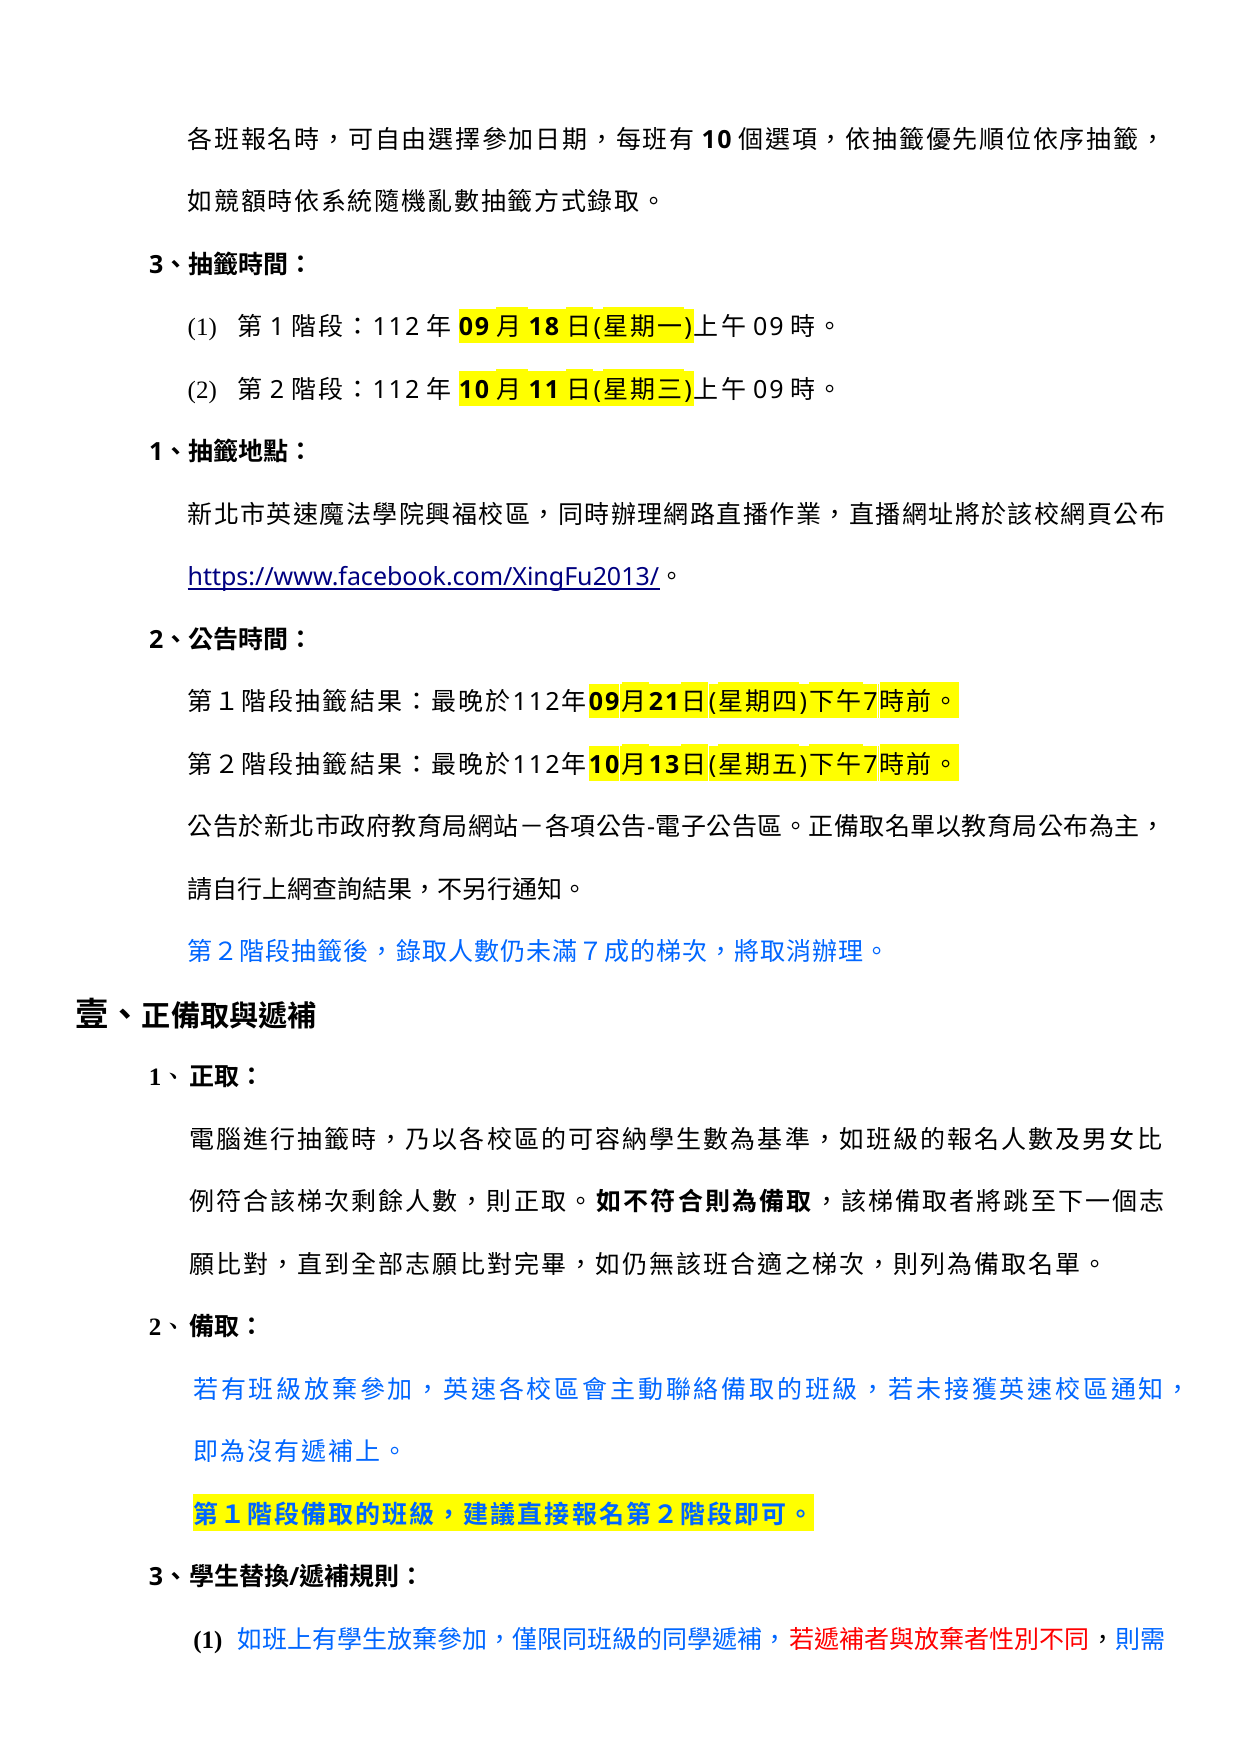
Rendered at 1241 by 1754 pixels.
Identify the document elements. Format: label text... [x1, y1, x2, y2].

text 第１階段備取的班級，建議直接報名第２階段即可。 [193, 1471, 1165, 1533]
list 抽籤時間： [149, 221, 1165, 283]
list 第1階段：112年09月18日(星期一)上午09時。 [187, 283, 1165, 346]
list 備取： [149, 1283, 1165, 1346]
text 公告於新北市政府教育局網站－各項公告-電子公告區。正備取名單以教育局公布為主，請自行上網查詢結果，不另行通知。 [187, 783, 1165, 908]
list 第2階段：112年10月11日(星期三)上午09時。 [187, 346, 1165, 408]
list 正取： [149, 1033, 1165, 1096]
list 學生替換/遞補規則： [149, 1533, 1165, 1596]
text 第２階段抽籤後，錄取人數仍未滿７成的梯次，將取消辦理。 [187, 908, 1165, 971]
text 各班報名時，可自由選擇參加日期，每班有10個選項，依抽籤優先順位依序抽籤，如競額時依系統隨機亂數抽籤方式錄取。 [187, 96, 1165, 221]
text 若有班級放棄參加，英速各校區會主動聯絡備取的班級，若未接獲英速校區通知，即為沒有遞補上。 [193, 1346, 1165, 1471]
list 公告時間： [149, 596, 1165, 658]
text 第２階段抽籤結果：最晚於112年10月13日(星期五)下午7時前。 [187, 721, 1165, 783]
text 電腦進行抽籤時，乃以各校區的可容納學生數為基準，如班級的報名人數及男女比例符合該梯次剩餘人數，則正取。如不符合則為備取，該梯備取者將跳至下一個志願比對，直到全部志願比對完畢，如仍無該班合適之梯次，則列為備取名單。 [189, 1096, 1165, 1283]
text 第１階段抽籤結果：最晚於112年09月21日(星期四)下午7時前。 [187, 658, 1165, 721]
list 抽籤地點： [149, 408, 1165, 471]
list 如班上有學生放棄參加，僅限同班級的同學遞補，若遞補者與放棄者性別不同，則需 [193, 1596, 1165, 1658]
list 正備取與遞補 [75, 971, 1165, 1033]
text 新北市英速魔法學院興福校區，同時辦理網路直播作業，直播網址將於該校網頁公布https://www.facebook.com/XingFu2013/。 [187, 471, 1165, 596]
